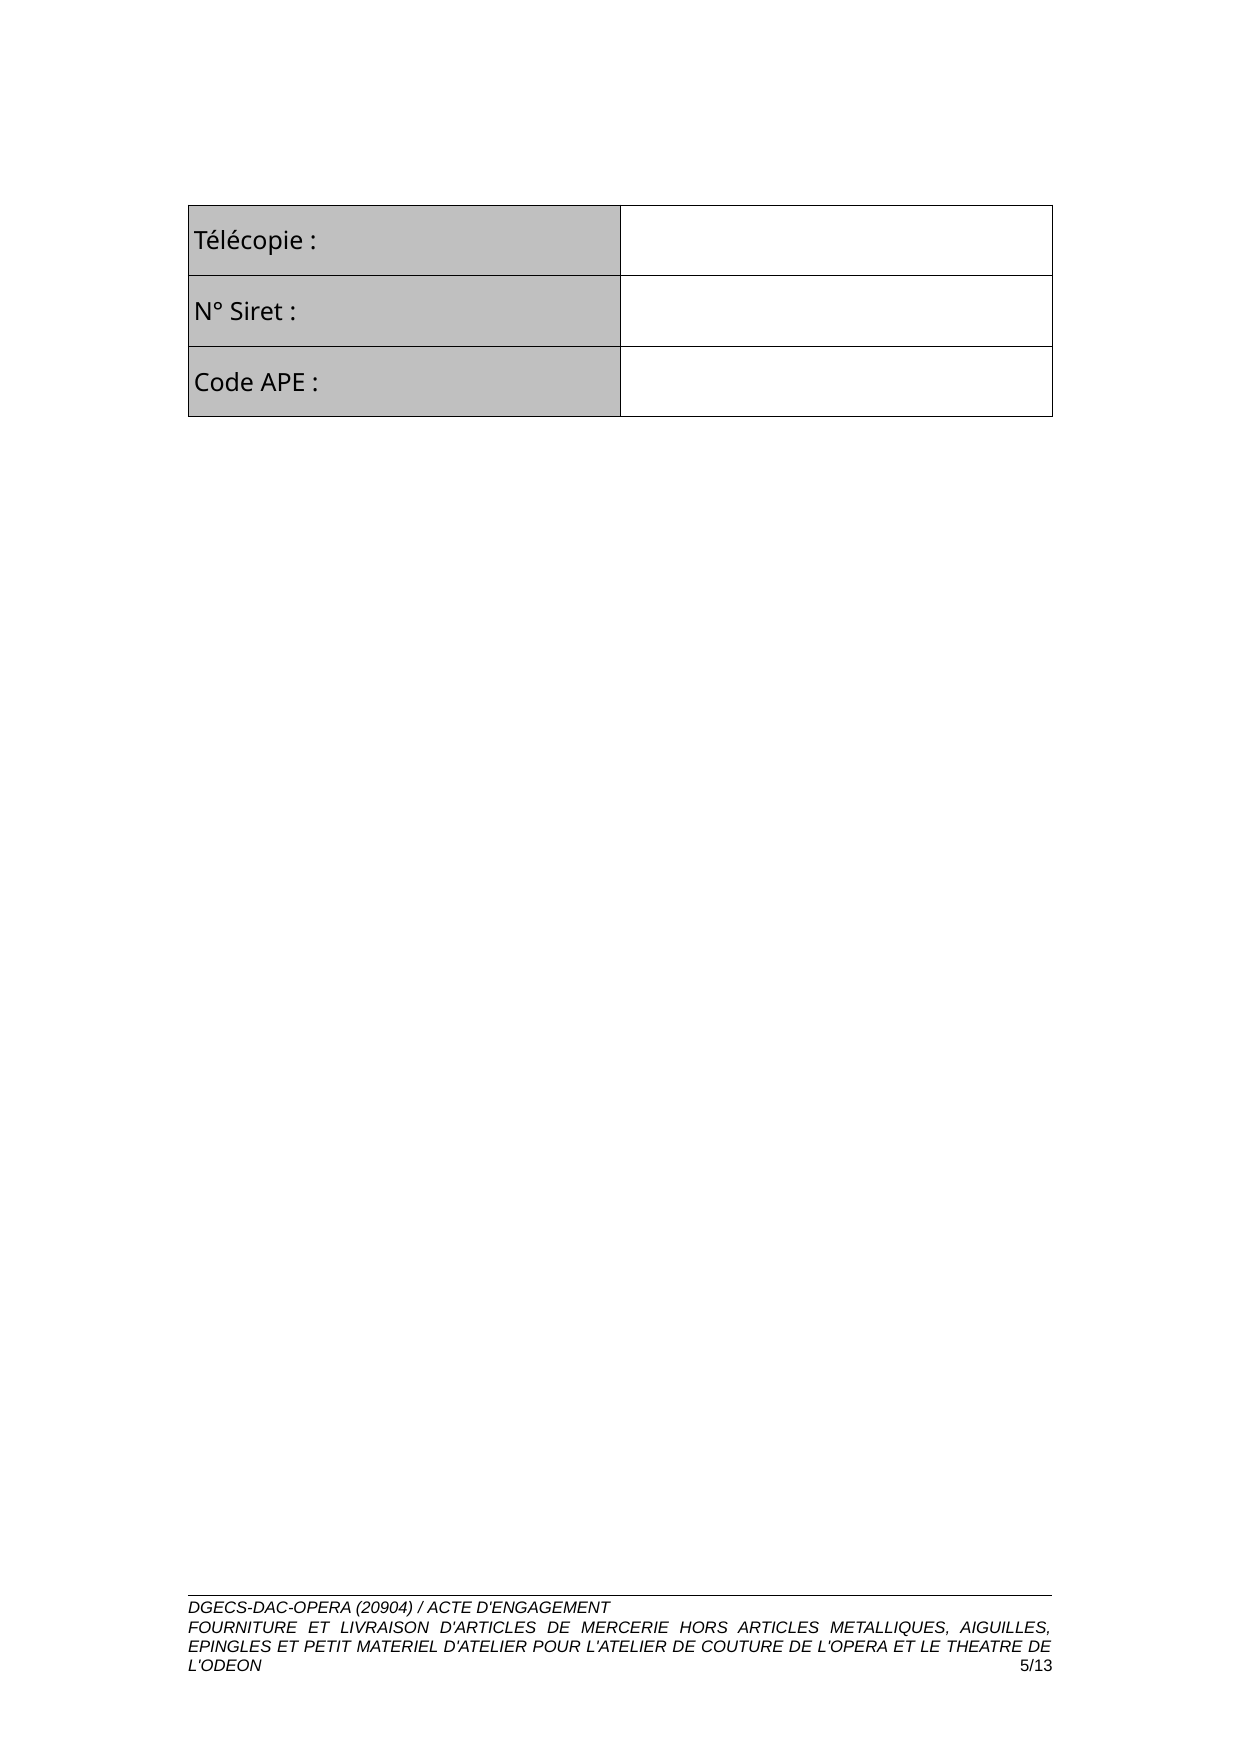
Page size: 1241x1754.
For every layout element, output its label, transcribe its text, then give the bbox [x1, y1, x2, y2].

table_cell Code APE : [189, 347, 620, 416]
table_cell [621, 276, 1052, 346]
table_cell [621, 347, 1052, 416]
table_cell [621, 206, 1052, 275]
table_cell Télécopie : [189, 206, 620, 275]
table_cell N° Siret : [189, 276, 620, 346]
